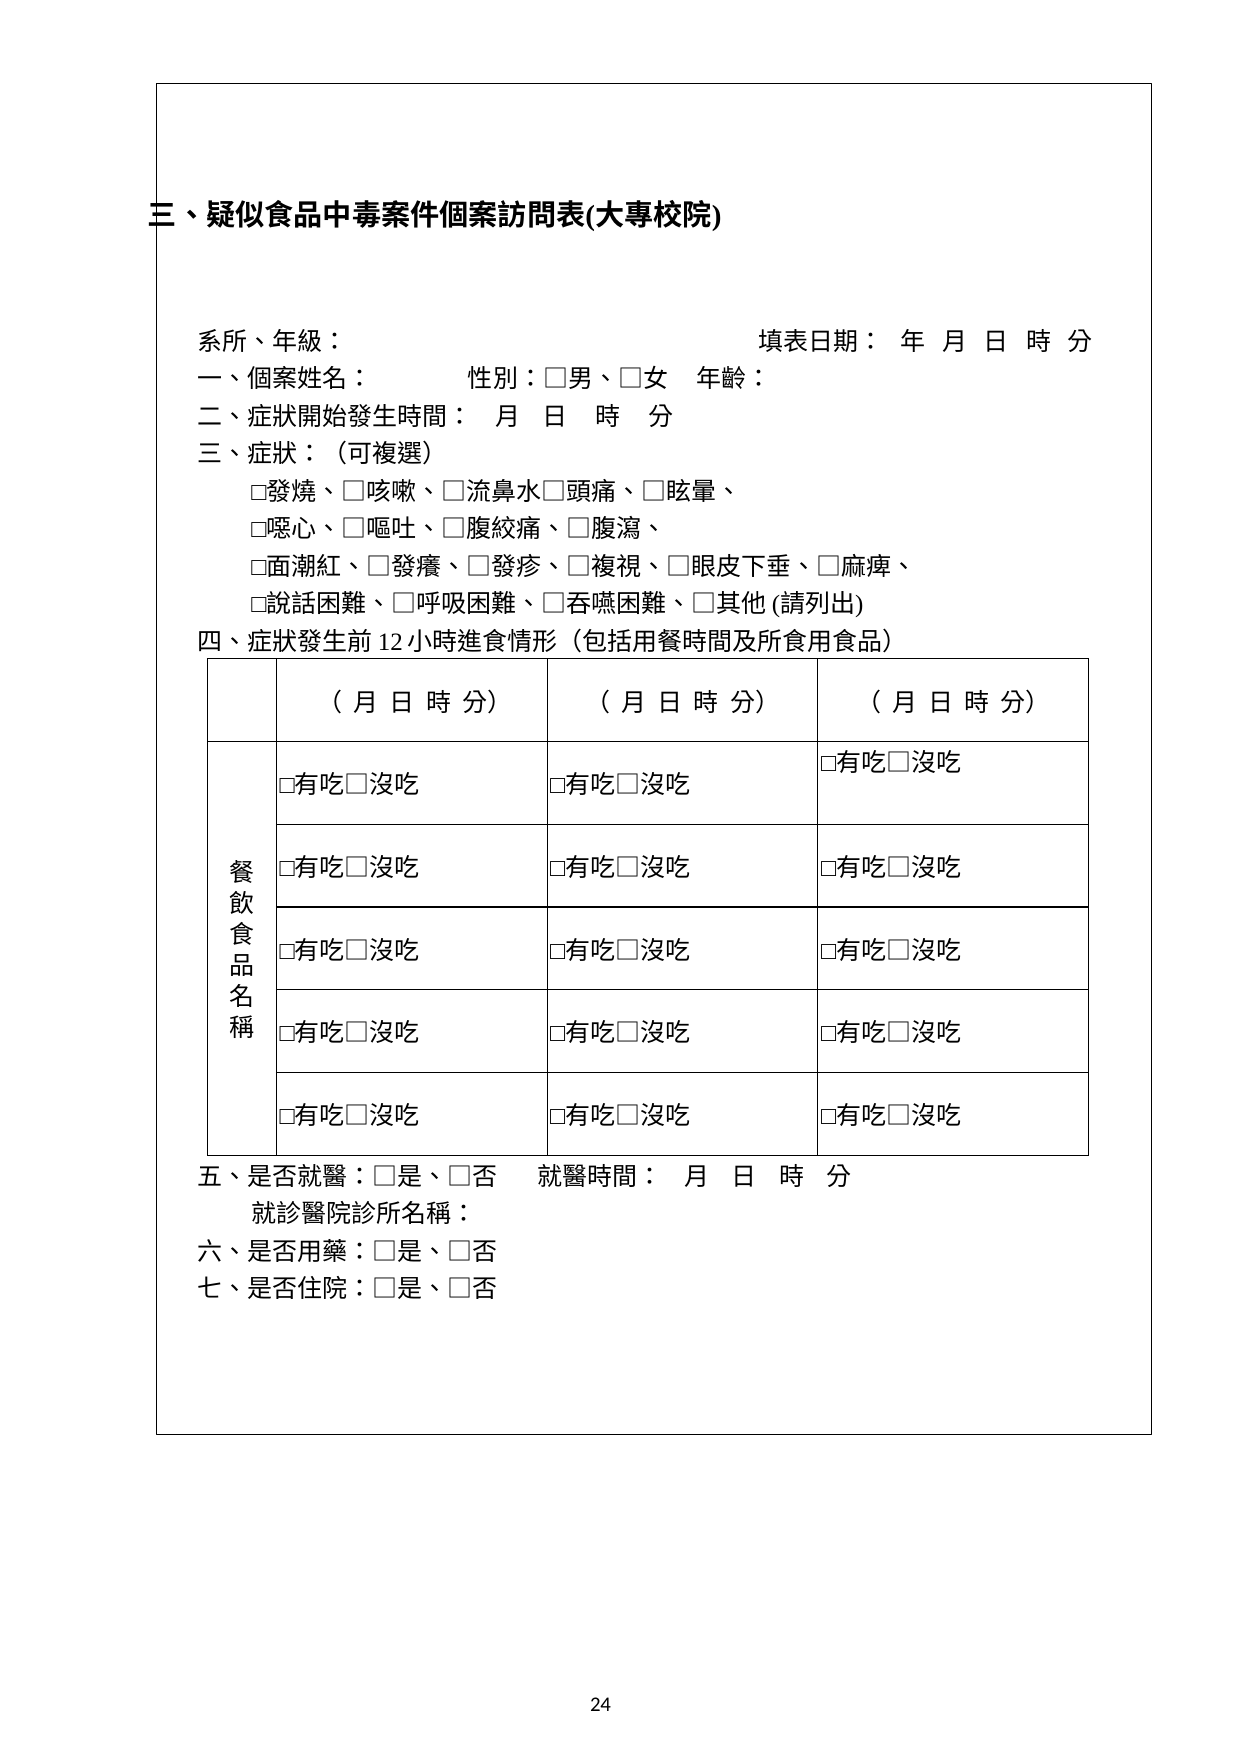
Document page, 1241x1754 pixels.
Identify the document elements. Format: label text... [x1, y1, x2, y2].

text 就診醫院診所名稱： [198, 1193, 1053, 1231]
table_cell □有吃□沒吃 [548, 990, 817, 1072]
text □說話困難、□呼吸困難、□吞嚥困難、□其他 (請列出) [198, 583, 1053, 621]
text 二、症狀開始發生時間： 月 日 時 分 [198, 396, 1053, 433]
table_cell □有吃□沒吃 [277, 742, 547, 824]
table_cell □有吃□沒吃 [548, 742, 817, 824]
table_cell □有吃□沒吃 [818, 908, 1088, 989]
text 七、是否住院：□是、□否 [198, 1268, 1053, 1306]
text 一、個案姓名： 性別：□男、□女 年齡： [198, 358, 1053, 396]
table_cell □有吃□沒吃 [277, 908, 547, 989]
text □發燒、□咳嗽、□流鼻水□頭痛、□眩暈、 [198, 471, 1053, 508]
text 系所、年級： 填表日期： 年 月 日 時 分 [198, 321, 1053, 358]
table_cell □有吃□沒吃 [277, 825, 547, 906]
table_header （ 月 日 時 分） [548, 659, 817, 741]
table_cell □有吃□沒吃 [818, 742, 1088, 824]
table_cell 餐 飲 食 品 名 稱 [208, 742, 276, 1154]
subtitle 三、疑似食品中毒案件個案訪問表(大專校院) [157, 175, 1053, 250]
subtitle 三、疑似食品中毒案件個案訪問表(大專校院) [148, 175, 156, 250]
text 五、是否就醫：□是、□否 就醫時間： 月 日 時 分 [198, 1156, 1053, 1193]
table_header （ 月 日 時 分） [818, 659, 1088, 741]
table_header （ 月 日 時 分） [277, 659, 547, 741]
table_cell □有吃□沒吃 [548, 908, 817, 989]
table_cell □有吃□沒吃 [277, 1073, 547, 1154]
table_header [208, 659, 276, 741]
text 四、症狀發生前12小時進食情形（包括用餐時間及所食用食品） [198, 621, 1053, 658]
text □面潮紅、□發癢、□發疹、□複視、□眼皮下垂、□麻痺、 [198, 546, 1053, 583]
table_cell □有吃□沒吃 [818, 1073, 1088, 1154]
text 三、症狀：（可複選） [198, 433, 1053, 471]
table_cell □有吃□沒吃 [818, 990, 1088, 1072]
text 六、是否用藥：□是、□否 [198, 1231, 1053, 1268]
table_cell □有吃□沒吃 [548, 1073, 817, 1154]
table_cell □有吃□沒吃 [277, 990, 547, 1072]
table_cell □有吃□沒吃 [548, 825, 817, 906]
text □噁心、□嘔吐、□腹絞痛、□腹瀉、 [198, 508, 1053, 546]
table_cell □有吃□沒吃 [818, 825, 1088, 906]
